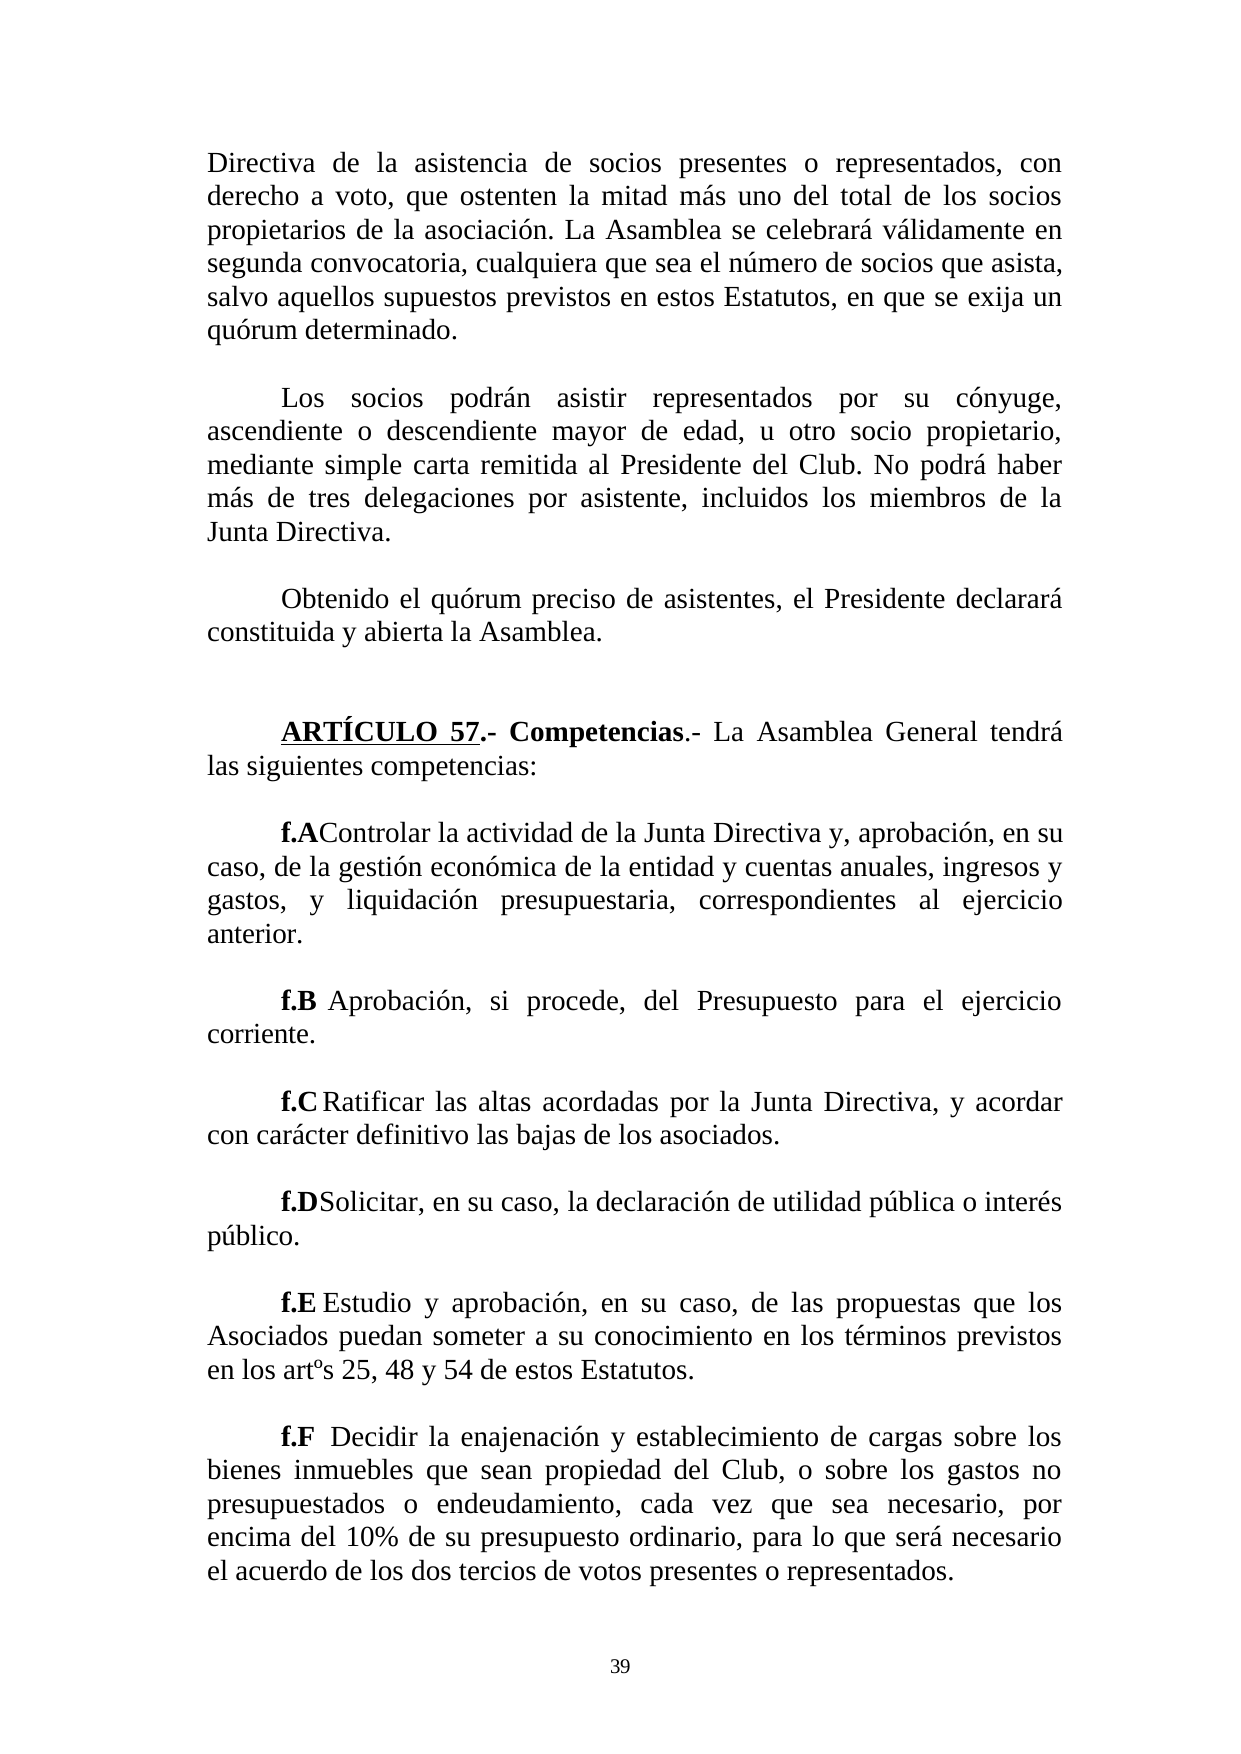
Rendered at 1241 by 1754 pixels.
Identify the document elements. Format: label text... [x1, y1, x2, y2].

text ARTÍCULO 57.- Competencias.- La Asamblea General tendrá las siguientes competencias: [207, 714, 1063, 782]
list Solicitar, en su caso, la declaración de utilidad pública o interés público. [207, 1184, 1063, 1251]
list Ratificar las altas acordadas por la Junta Directiva, y acordar con carácter definitivo las bajas de los asociados. [207, 1084, 1064, 1151]
text Los socios podrán asistir representados por su cónyuge, ascendiente o descendiente mayor de edad, u otro socio propietario, mediante simple carta remitida al Presidente del Club. No podrá haber más de tres delegaciones por asistente, incluidos los miembros de la Junta Directiva. [207, 380, 1063, 548]
list Controlar la actividad de la Junta Directiva y, aprobación, en su caso, de la gestión económica de la entidad y cuentas anuales, ingresos y gastos, y liquidación presupuestaria, correspondientes al ejercicio anterior. [207, 815, 1063, 949]
text Obtenido el quórum preciso de asistentes, el Presidente declarará constituida y abierta la Asamblea. [207, 581, 1063, 648]
list Estudio y aprobación, en su caso, de las propuestas que los Asociados puedan someter a su conocimiento en los términos previstos en los artºs 25, 48 y 54 de estos Estatutos. [207, 1285, 1063, 1386]
list Aprobación, si procede, del Presupuesto para el ejercicio corriente. [207, 983, 1063, 1050]
text Directiva de la asistencia de socios presentes o representados, con derecho a voto, que ostenten la mitad más uno del total de los socios propietarios de la asociación. La Asamblea se celebrará válidamente en segunda convocatoria, cualquiera que sea el número de socios que asista, salvo aquellos supuestos previstos en estos Estatutos, en que se exija un quórum determinado. [207, 145, 1063, 346]
list Decidir la enajenación y establecimiento de cargas sobre los bienes inmuebles que sean propiedad del Club, o sobre los gastos no presupuestados o endeudamiento, cada vez que sea necesario, por encima del 10% de su presupuesto ordinario, para lo que será necesario el acuerdo de los dos tercios de votos presentes o representados. [207, 1419, 1063, 1587]
